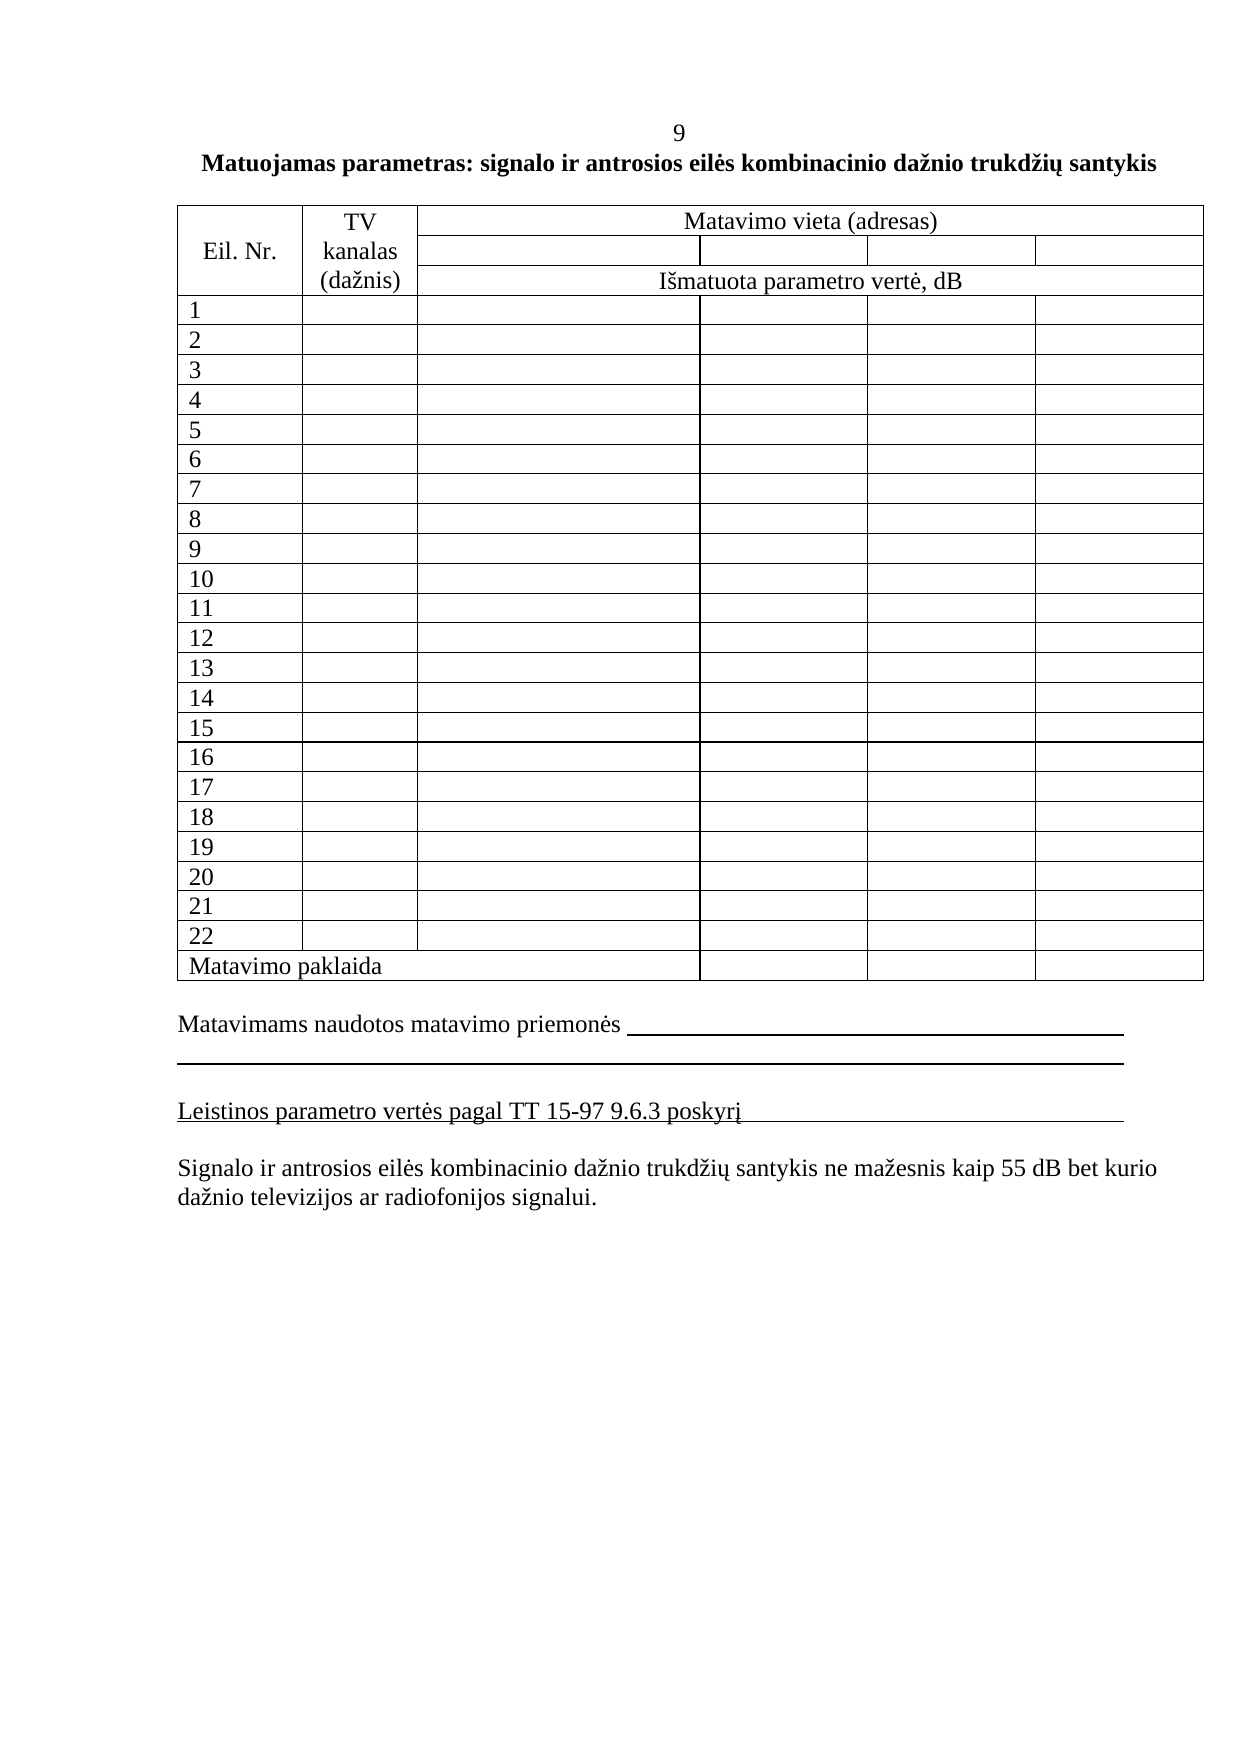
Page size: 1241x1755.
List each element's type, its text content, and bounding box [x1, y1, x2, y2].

table_cell [701, 325, 867, 354]
table_cell [701, 355, 867, 384]
table_cell [701, 653, 867, 682]
table_cell [303, 623, 417, 652]
table_cell [701, 564, 867, 592]
table_cell [701, 713, 867, 741]
table_cell 8 [178, 504, 302, 533]
table_cell [418, 415, 699, 443]
table_cell [1036, 415, 1203, 443]
table_cell [1036, 683, 1203, 712]
table_header Matavimo vieta (adresas) [418, 206, 1203, 235]
table_cell [868, 683, 1035, 712]
table_cell 3 [178, 355, 302, 384]
table_cell [868, 832, 1035, 861]
table_cell [868, 296, 1035, 324]
text Leistinos parametro vertės pagal TT 15-97 9.6.3 poskyrį [177, 1096, 1181, 1124]
table_cell [701, 802, 867, 831]
table_cell [701, 683, 867, 712]
table_cell [418, 594, 699, 622]
text Matavimams naudotos matavimo priemonės [177, 1009, 1181, 1067]
table_cell 17 [178, 772, 302, 801]
table_cell [868, 504, 1035, 533]
table_cell [1036, 385, 1203, 414]
table_cell 13 [178, 653, 302, 682]
table_cell [1036, 296, 1203, 324]
table_cell [418, 504, 699, 533]
table_cell [418, 325, 699, 354]
table_cell [701, 385, 867, 414]
table_cell [868, 743, 1035, 771]
table_cell [868, 891, 1035, 920]
table_cell [701, 772, 867, 801]
table_cell [868, 951, 1035, 980]
table_cell 4 [178, 385, 302, 414]
table_cell [868, 445, 1035, 473]
table_cell [418, 832, 699, 861]
table_cell 15 [178, 713, 302, 741]
table_cell [418, 713, 699, 741]
table_cell [418, 921, 699, 950]
table_cell [868, 653, 1035, 682]
table_cell [1036, 236, 1203, 265]
table_header TV kanalas (dažnis) [303, 206, 417, 294]
table_cell [418, 296, 699, 324]
table_cell [303, 355, 417, 384]
table_cell [1036, 802, 1203, 831]
table_cell [418, 802, 699, 831]
table_cell 21 [178, 891, 302, 920]
table_cell [868, 385, 1035, 414]
table_cell [1036, 355, 1203, 384]
table_cell [418, 474, 699, 503]
table_cell [1036, 713, 1203, 741]
table_cell [868, 325, 1035, 354]
table_cell [303, 415, 417, 443]
table_cell 2 [178, 325, 302, 354]
table_cell 20 [178, 862, 302, 890]
table_cell [1036, 594, 1203, 622]
table_cell 5 [178, 415, 302, 443]
table_cell [418, 355, 699, 384]
table_cell [868, 623, 1035, 652]
table_cell [418, 445, 699, 473]
table_cell [1036, 623, 1203, 652]
table_cell [303, 504, 417, 533]
table_cell [868, 594, 1035, 622]
table_cell [418, 385, 699, 414]
table_cell [1036, 772, 1203, 801]
table_cell [418, 236, 699, 265]
table_cell [303, 802, 417, 831]
table_cell [418, 564, 699, 592]
table_cell 19 [178, 832, 302, 861]
table_cell [1036, 534, 1203, 563]
table_cell 1 [178, 296, 302, 324]
table_cell [868, 772, 1035, 801]
table_cell 9 [178, 534, 302, 563]
table_cell [1036, 921, 1203, 950]
table_cell [303, 772, 417, 801]
table_cell [701, 832, 867, 861]
table_cell [868, 474, 1035, 503]
table_cell [868, 534, 1035, 563]
table_cell [868, 921, 1035, 950]
table_header Eil. Nr. [178, 206, 302, 294]
table_cell [303, 385, 417, 414]
table_cell 12 [178, 623, 302, 652]
table_cell [868, 564, 1035, 592]
table_cell [418, 534, 699, 563]
table_cell [701, 504, 867, 533]
table_cell [303, 325, 417, 354]
table_cell [868, 355, 1035, 384]
table_cell [1036, 325, 1203, 354]
table_cell Matavimo paklaida [178, 951, 699, 980]
table_cell [701, 743, 867, 771]
table_cell [303, 862, 417, 890]
table_cell [418, 743, 699, 771]
table_cell [1036, 474, 1203, 503]
table_cell [868, 862, 1035, 890]
table_cell [868, 802, 1035, 831]
table_cell [1036, 445, 1203, 473]
table_cell 11 [178, 594, 302, 622]
table_cell [701, 921, 867, 950]
table_cell [303, 474, 417, 503]
table_cell [303, 743, 417, 771]
table_cell [1036, 743, 1203, 771]
table_cell [701, 862, 867, 890]
table_cell [418, 623, 699, 652]
table_cell [418, 653, 699, 682]
table_cell 22 [178, 921, 302, 950]
table_cell [303, 653, 417, 682]
table_cell [701, 623, 867, 652]
table_cell Išmatuota parametro vertė, dB [418, 266, 1203, 294]
table_cell 10 [178, 564, 302, 592]
table_cell 16 [178, 743, 302, 771]
table_cell 14 [178, 683, 302, 712]
table_cell [418, 862, 699, 890]
table_cell [701, 236, 867, 265]
table_cell [303, 683, 417, 712]
table_cell [701, 296, 867, 324]
table_cell [1036, 862, 1203, 890]
table_cell [418, 683, 699, 712]
table_cell [1036, 653, 1203, 682]
table_cell [868, 236, 1035, 265]
table_cell [701, 474, 867, 503]
table_cell [1036, 504, 1203, 533]
table_cell [1036, 951, 1203, 980]
table_cell [701, 951, 867, 980]
table_cell [418, 772, 699, 801]
table_cell [701, 534, 867, 563]
table_cell [1036, 891, 1203, 920]
table_cell [701, 891, 867, 920]
table_cell 18 [178, 802, 302, 831]
table_cell [701, 594, 867, 622]
text Matuojamas parametras: signalo ir antrosios eilės kombinacinio dažnio trukdžių santykis [177, 148, 1181, 176]
table_cell [303, 296, 417, 324]
table_cell [303, 891, 417, 920]
table_cell [701, 415, 867, 443]
table_cell [1036, 832, 1203, 861]
table_cell [303, 921, 417, 950]
table_cell [701, 445, 867, 473]
table_cell [868, 415, 1035, 443]
table_cell [303, 534, 417, 563]
table_cell [1036, 564, 1203, 592]
table_cell [303, 713, 417, 741]
table_cell [303, 445, 417, 473]
table_cell [303, 564, 417, 592]
table_cell [868, 713, 1035, 741]
table_cell [303, 832, 417, 861]
table_cell 6 [178, 445, 302, 473]
table_cell [303, 594, 417, 622]
text Signalo ir antrosios eilės kombinacinio dažnio trukdžių santykis ne mažesnis kaip 55 dB bet kurio dažnio televizijos ar radiofonijos signalui. [177, 1153, 1181, 1211]
table_cell 7 [178, 474, 302, 503]
table_cell [418, 891, 699, 920]
